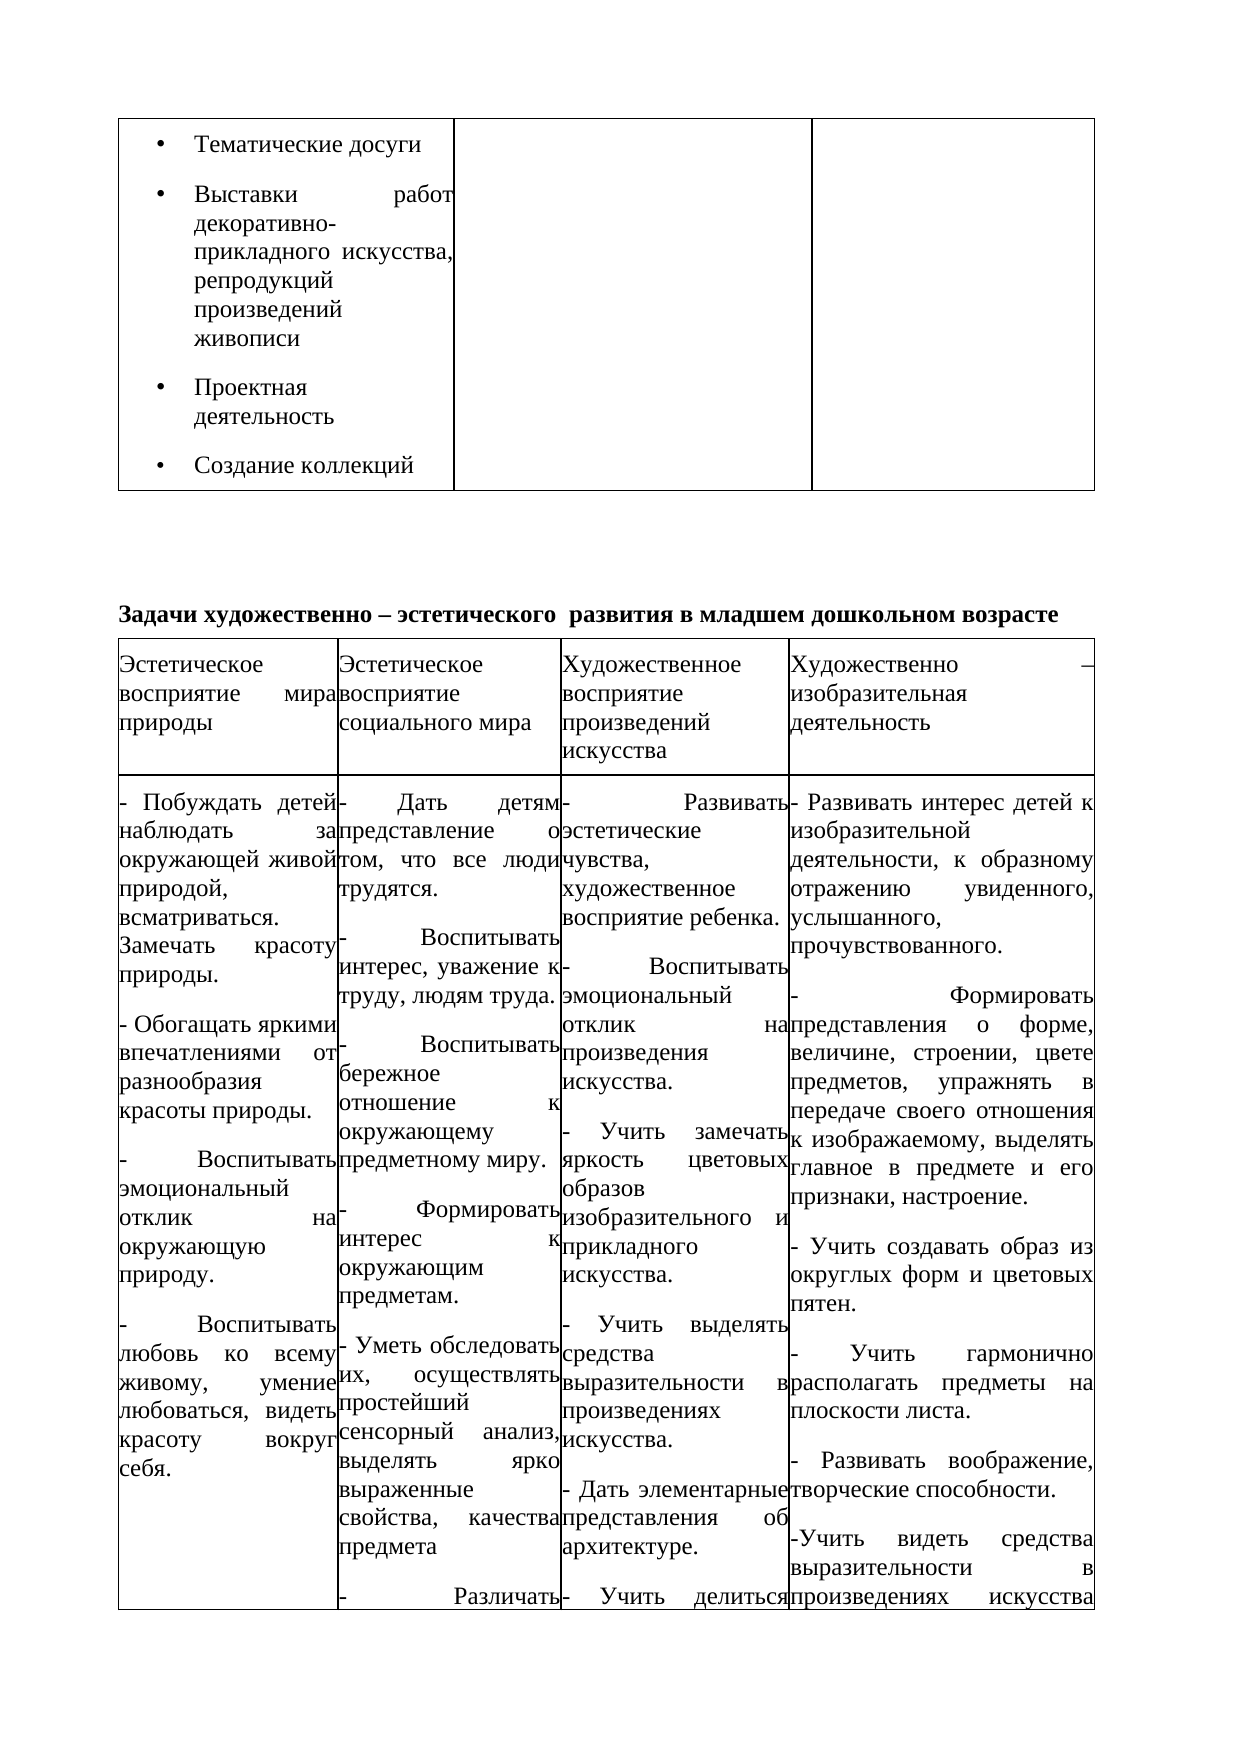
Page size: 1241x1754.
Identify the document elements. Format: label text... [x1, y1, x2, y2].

table_header Художественное восприятие произведений искусства [562, 639, 788, 774]
table_cell [813, 119, 1094, 490]
table_header Эстетическое восприятие мира природы [119, 639, 337, 774]
text Задачи художественно – эстетического развития в младшем дошкольном возрасте [118, 599, 1122, 627]
table_header Эстетическое восприятие социального мира [339, 639, 560, 774]
table_cell - Дать детям представление о том, что все люди трудятся. - Воспитывать интерес, уважение к труду, людям труда. - Воспитывать бережное отношение к окружающему предметному миру. - Формировать интерес к окружающим предметам. - Уметь обследовать их, осуществлять простейший сенсорный анализ, выделять ярко выраженные свойства, качества предмета - Различать [339, 776, 560, 1609]
table_cell - Побуждать детей наблюдать за окружающей живой природой, всматриваться. Замечать красоту природы. - Обогащать яркими впечатлениями от разнообразия красоты природы. - Воспитывать эмоциональный отклик на окружающую природу. - Воспитывать любовь ко всему живому, умение любоваться, видеть красоту вокруг себя. [119, 776, 337, 1609]
table_cell - Развивать эстетические чувства, художественное восприятие ребенка. - Воспитывать эмоциональный отклик на произведения искусства. - Учить замечать яркость цветовых образов изобразительного и прикладного искусства. - Учить выделять средства выразительности в произведениях искусства. - Дать элементарные представления об архитектуре. - Учить делиться [562, 776, 788, 1609]
table_cell - Развивать интерес детей к изобразительной деятельности, к образному отражению увиденного, услышанного, прочувствованного. - Формировать представления о форме, величине, строении, цвете предметов, упражнять в передаче своего отношения к изображаемому, выделять главное в предмете и его признаки, настроение. - Учить создавать образ из округлых форм и цветовых пятен. - Учить гармонично располагать предметы на плоскости листа. - Развивать воображение, творческие способности. -Учить видеть средства выразительности в произведениях искусства [790, 776, 1094, 1609]
table_header Художественно – изобразительная деятельность [790, 639, 1094, 774]
table_cell [455, 119, 811, 490]
table_cell Занятия (рисование, аппликация, худож. конструирование, лепка) Изготовление украшений, декораций, подарков, предметов для игр Экспериментирование Рассматривание эстетически привлекательных объектов природы, быта, произведений искусства Игры (дидактические, строительные, сюжетно-ролевые) Тематические досуги Выставки работ декоративно-прикладного искусства, репродукций произведений живописи Проектная деятельность Создание коллекций [119, 119, 453, 490]
